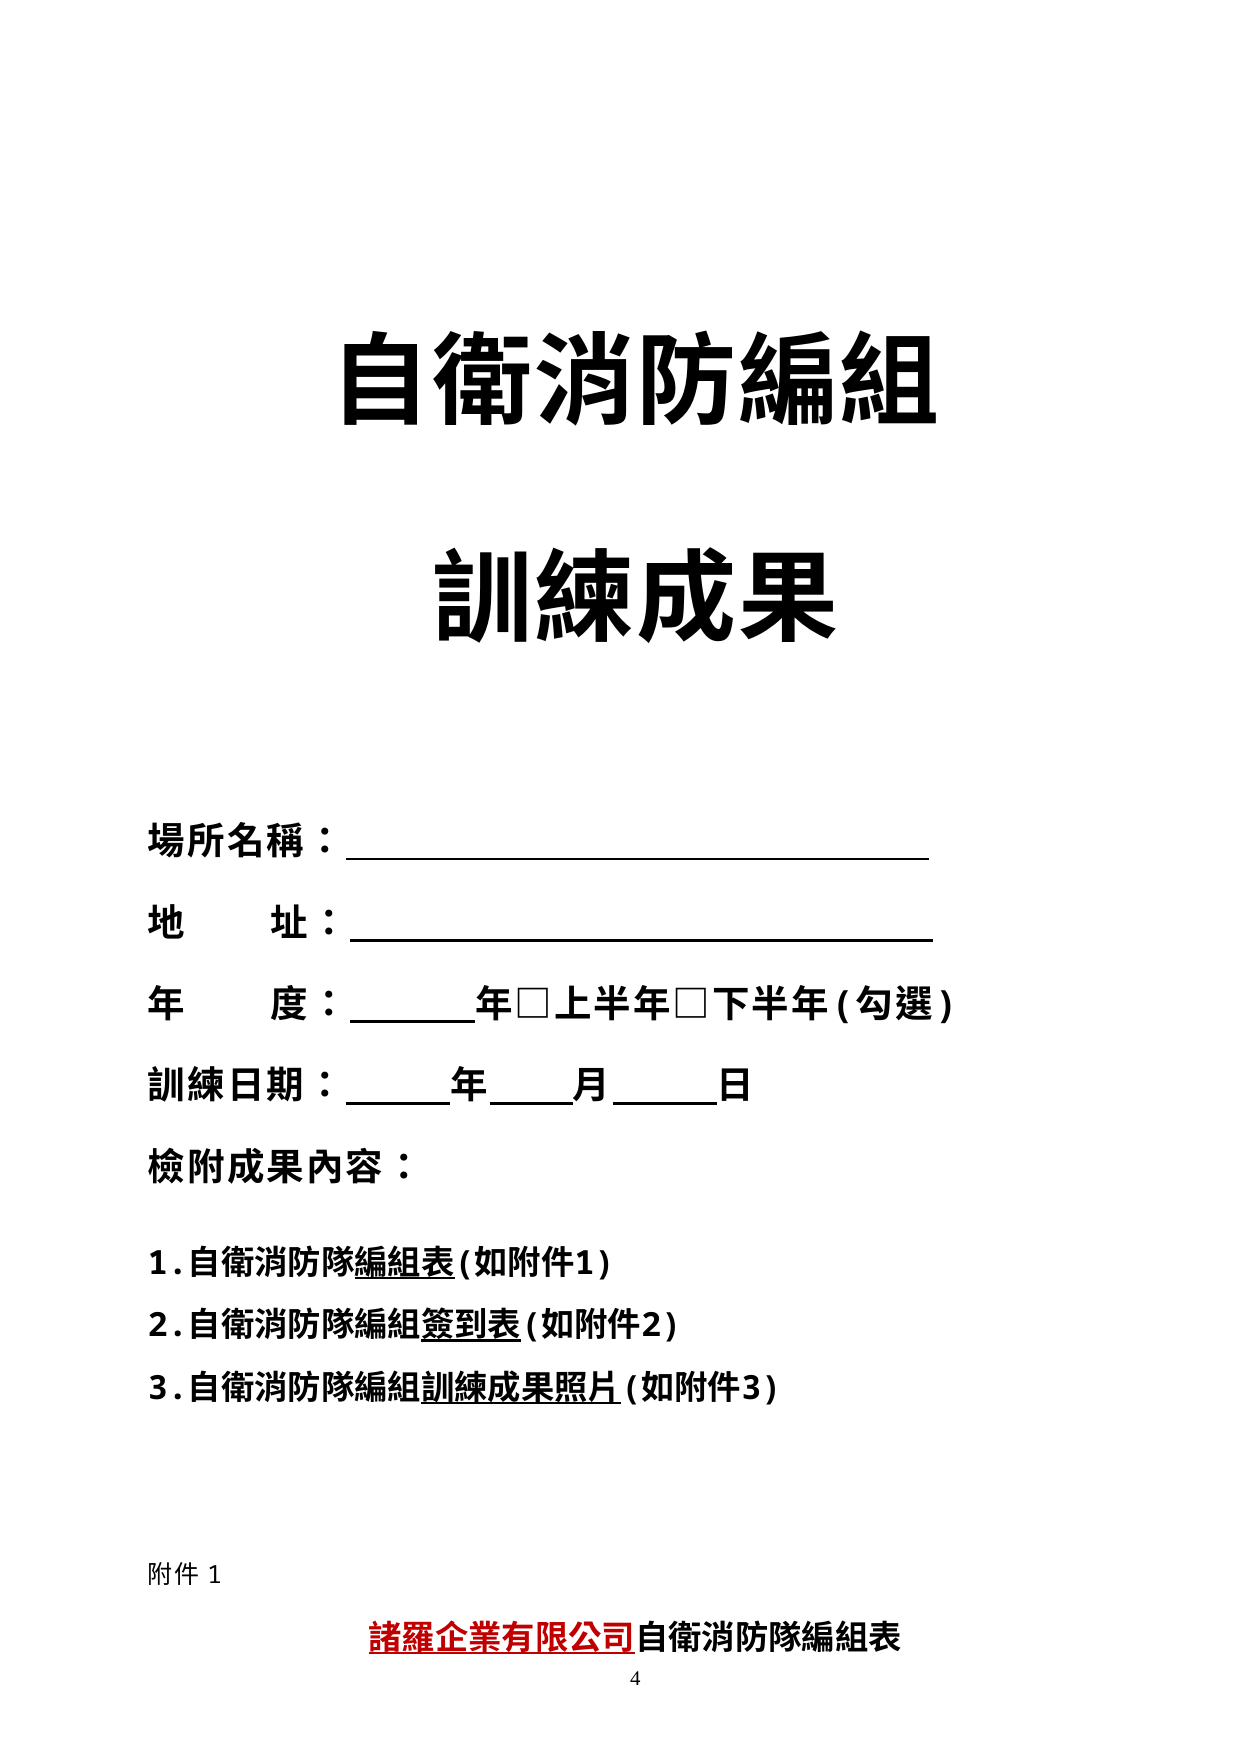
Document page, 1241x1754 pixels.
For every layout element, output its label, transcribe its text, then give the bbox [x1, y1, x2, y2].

text 場所名稱： [148, 811, 1122, 865]
text 年 度： 年□上半年□下半年(勾選) [148, 974, 1122, 1028]
text 訓練日期： 年 月 日 [148, 1055, 1122, 1110]
text 地 址： [148, 892, 1122, 947]
text 訓練成果 [148, 517, 1122, 662]
text 附件1 [148, 1531, 1122, 1593]
text 3.自衛消防隊編組訓練成果照片(如附件3) [148, 1343, 1122, 1406]
text 2.自衛消防隊編組簽到表(如附件2) [148, 1281, 1122, 1343]
text 1.自衛消防隊編組表(如附件1) [148, 1218, 1122, 1281]
text 諸羅企業有限公司自衛消防隊編組表 [148, 1593, 1122, 1656]
text 自衛消防編組 [148, 300, 1122, 445]
text 檢附成果內容： [148, 1137, 1122, 1191]
